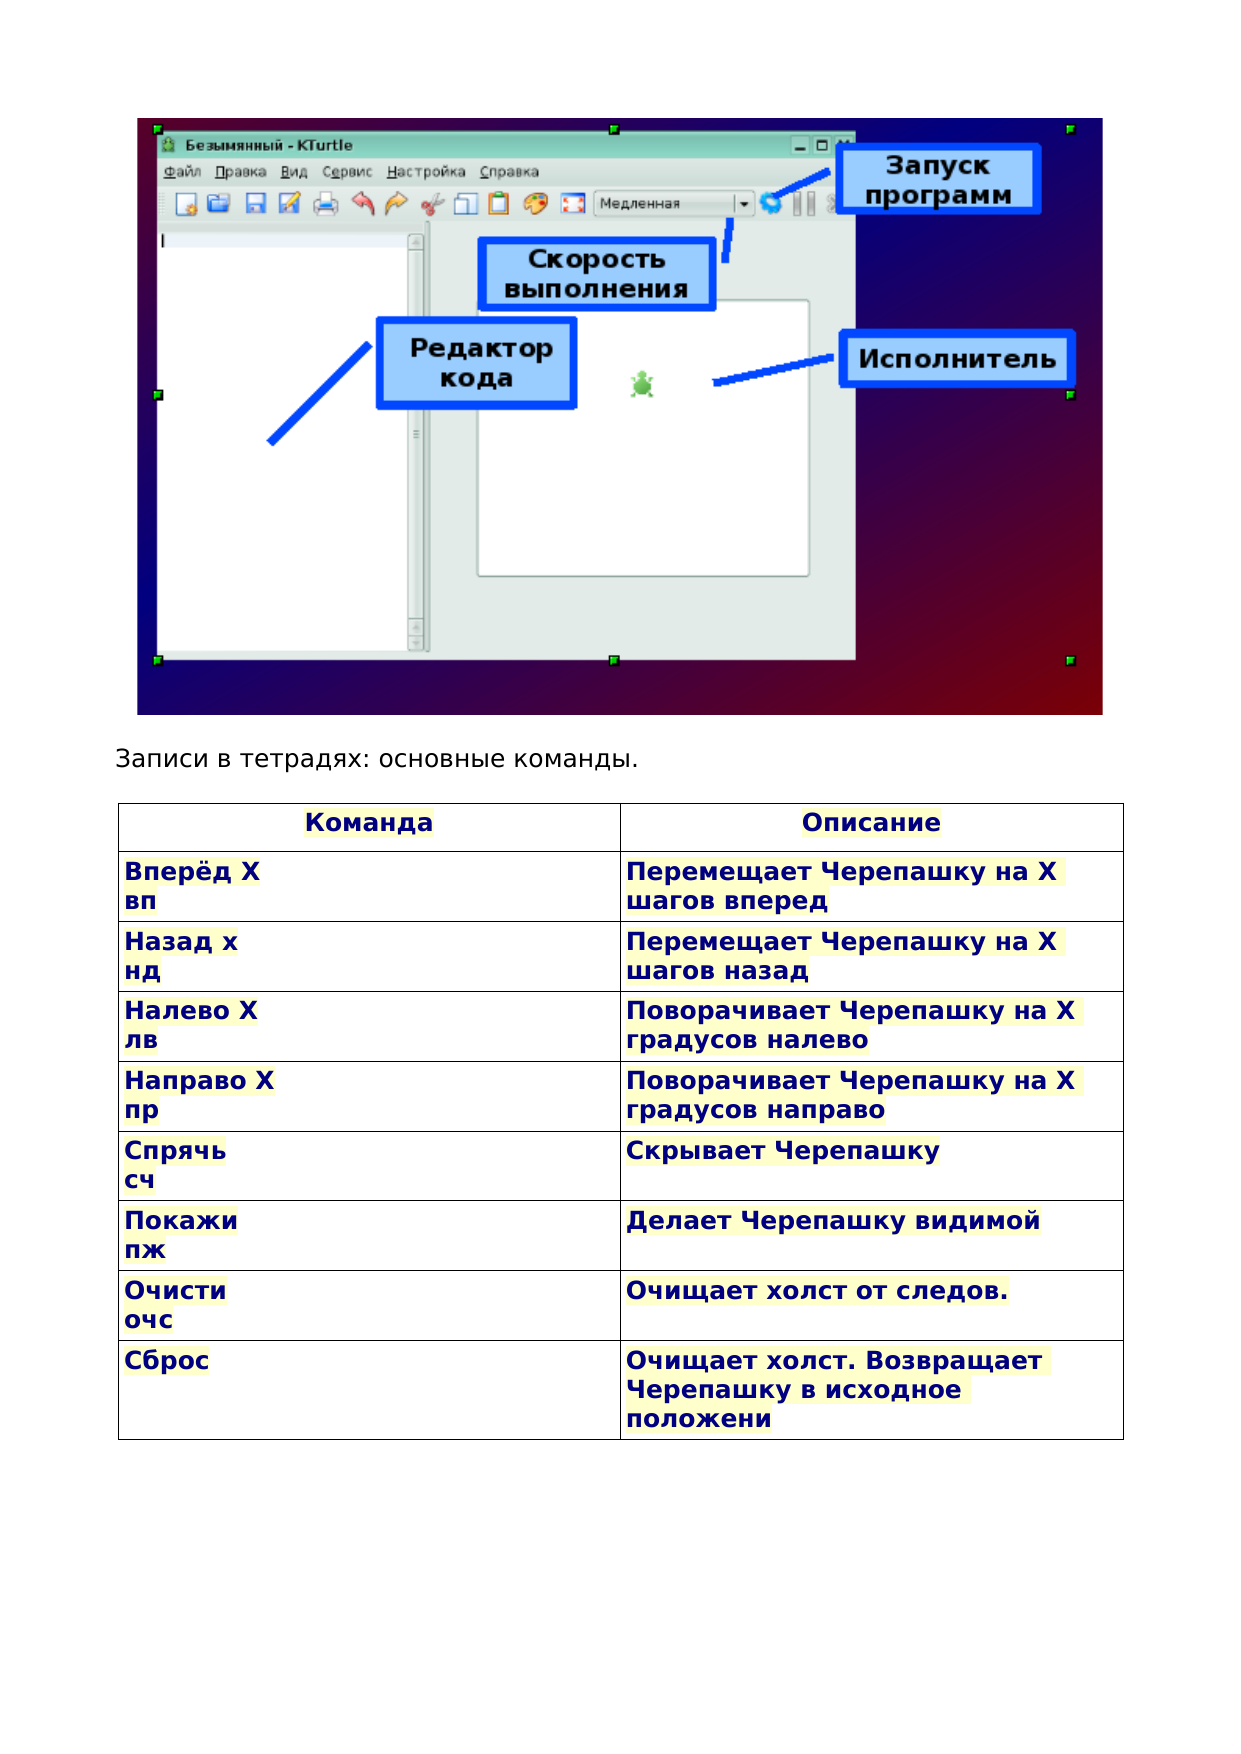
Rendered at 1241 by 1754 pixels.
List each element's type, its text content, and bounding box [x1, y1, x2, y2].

text Записи в тетрадях: основные команды. [115, 744, 1122, 773]
table_cell Делает Черепашку видимой [621, 1201, 1123, 1270]
table_cell Перемещает Черепашку на Х шагов назад [621, 922, 1123, 991]
table_cell Очищает холст от следов. [621, 1271, 1123, 1340]
table_cell Очисти очс [119, 1271, 620, 1340]
table_cell Сброс [119, 1341, 620, 1439]
table_cell Назад х нд [119, 922, 620, 991]
picture [137, 118, 1103, 715]
table_header Команда [119, 804, 620, 851]
table_cell Очищает холст. Возвращает Черепашку в исходное положени [621, 1341, 1123, 1439]
table_cell Поворачивает Черепашку на Х градусов направо [621, 1062, 1123, 1131]
table_cell Поворачивает Черепашку на Х градусов налево [621, 992, 1123, 1061]
table_cell Покажи пж [119, 1201, 620, 1270]
table_cell Перемещает Черепашку на Х шагов вперед [621, 852, 1123, 921]
table_cell Налево Х лв [119, 992, 620, 1061]
table_cell Вперёд Х вп [119, 852, 620, 921]
table_cell Направо Х пр [119, 1062, 620, 1131]
table_header Описание [621, 804, 1123, 851]
table_cell Скрывает Черепашку [621, 1132, 1123, 1200]
table_cell Спрячь сч [119, 1132, 620, 1200]
